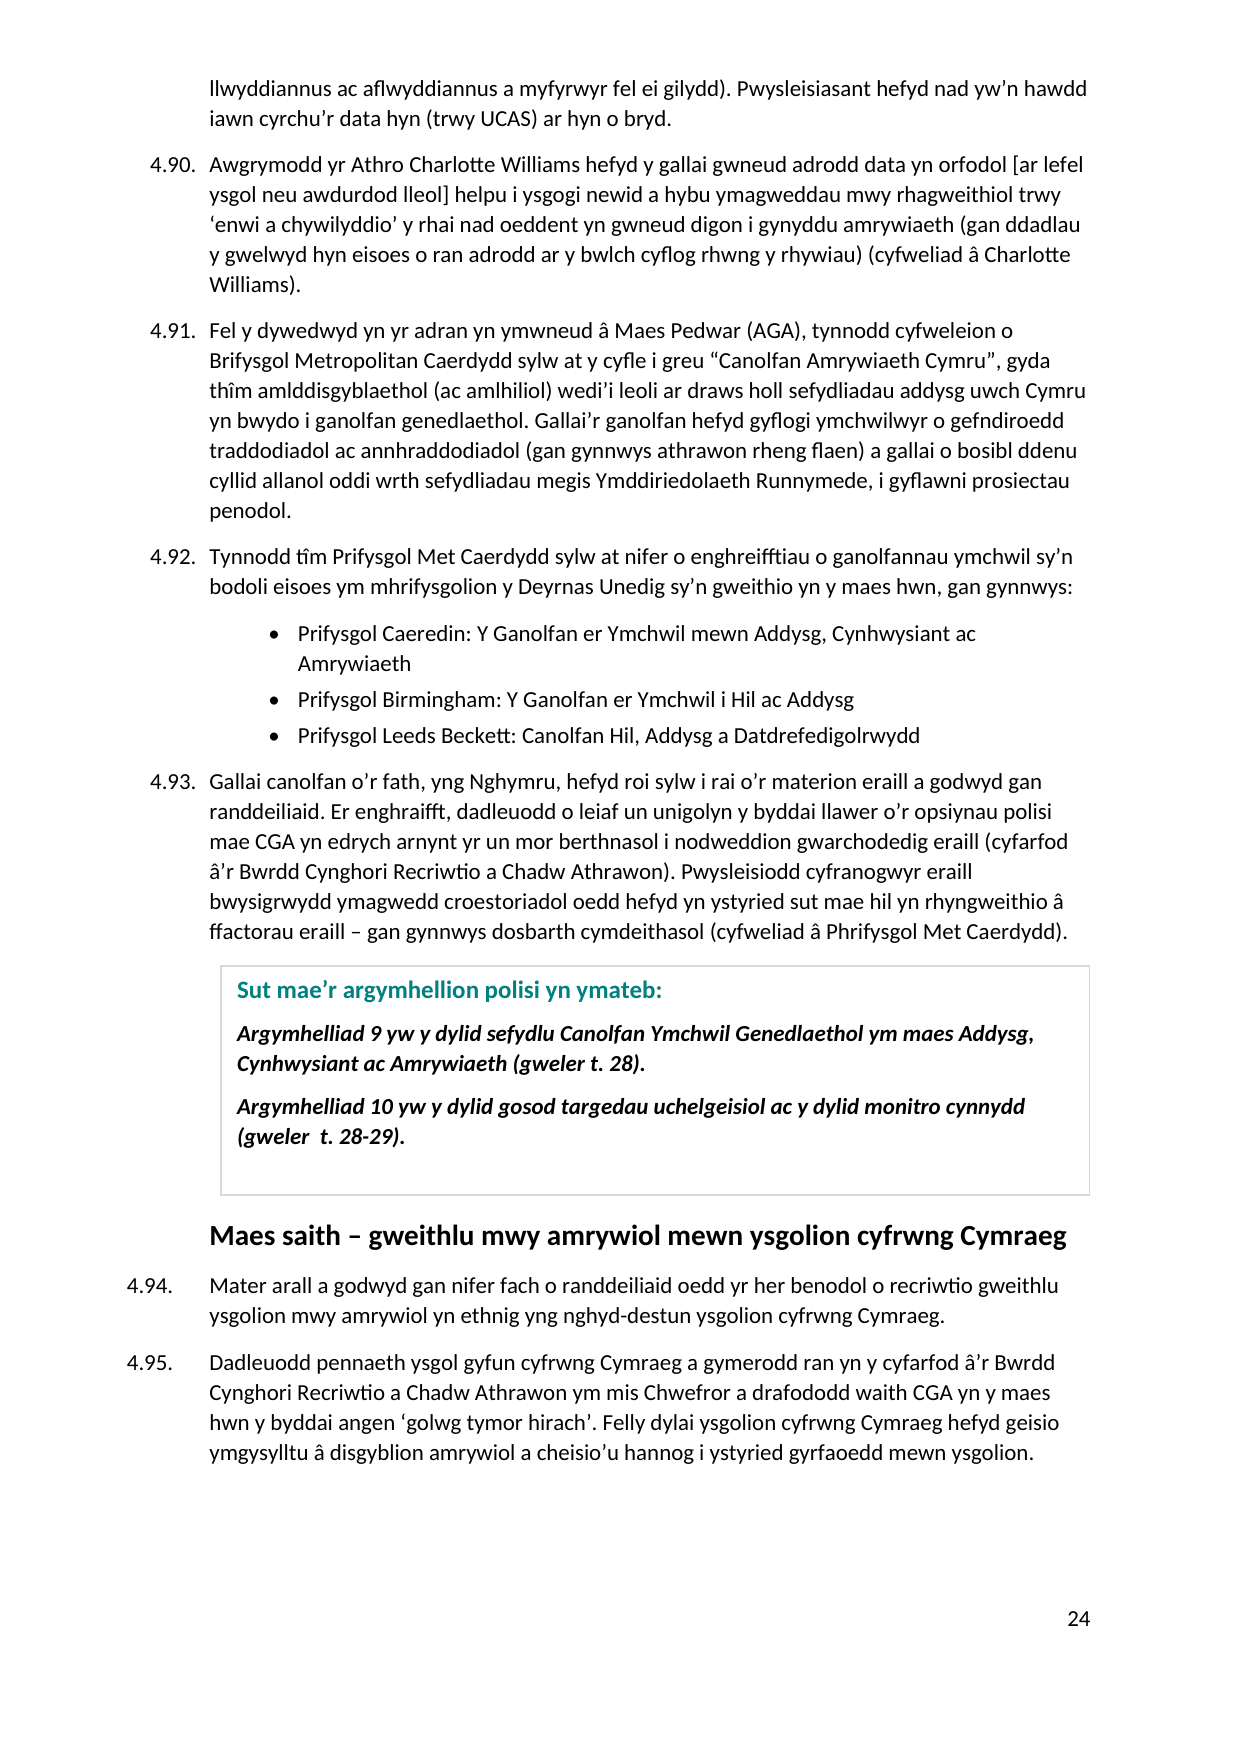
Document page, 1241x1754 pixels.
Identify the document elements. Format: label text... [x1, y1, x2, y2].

list Fel y dywedwyd yn yr adran yn ymwneud â Maes Pedwar (AGA), tynnodd cyfweleion o Brifysgol Metropolitan Caerdydd sylw at y cyfle i greu “Canolfan Amrywiaeth Cymru”, gyda thîm amlddisgyblaethol (ac amlhiliol) wedi’i leoli ar draws holl sefydliadau addysg uwch Cymru yn bwydo i ganolfan genedlaethol. Gallai’r ganolfan hefyd gyflogi ymchwilwyr o gefndiroedd traddodiadol ac annhraddodiadol (gan gynnwys athrawon rheng flaen) a gallai o bosibl ddenu cyllid allanol oddi wrth sefydliadau megis Ymddiriedolaeth Runnymede, i gyflawni prosiectau penodol. [150, 316, 1090, 524]
subtitle Sut mae’r argymhellion polisi yn ymateb: [237, 974, 1074, 1005]
list Dadleuodd pennaeth ysgol gyfun cyfrwng Cymraeg a gymerodd ran yn y cyfarfod â’r Bwrdd Cynghori Recriwtio a Chadw Athrawon ym mis Chwefror a drafododd waith CGA yn y maes hwn y byddai angen ‘golwg tymor hirach’. Felly dylai ysgolion cyfrwng Cymraeg hefyd geisio ymgysylltu â disgyblion amrywiol a cheisio’u hannog i ystyried gyrfaoedd mewn ysgolion. [127, 1348, 1090, 1466]
list Mater arall a godwyd gan nifer fach o randdeiliaid oedd yr her benodol o recriwtio gweithlu ysgolion mwy amrywiol yn ethnig yng nghyd-destun ysgolion cyfrwng Cymraeg. [127, 1272, 1090, 1329]
text • Prifysgol Leeds Beckett: Canolfan Hil, Addysg a Datdrefedigolrwydd [268, 721, 1090, 749]
text • Prifysgol Birmingham: Y Ganolfan er Ymchwil i Hil ac Addysg [268, 685, 1090, 713]
text • Prifysgol Caeredin: Y Ganolfan er Ymchwil mewn Addysg, Cynhwysiant ac Amrywiaeth [268, 619, 1090, 677]
list llwyddiannus ac aflwyddiannus a myfyrwyr fel ei gilydd). Pwysleisiasant hefyd nad yw’n hawdd iawn cyrchu’r data hyn (trwy UCAS) ar hyn o bryd. [150, 74, 1090, 132]
list Awgrymodd yr Athro Charlotte Williams hefyd y gallai gwneud adrodd data yn orfodol [ar lefel ysgol neu awdurdod lleol] helpu i ysgogi newid a hybu ymagweddau mwy rhagweithiol trwy ‘enwi a chywilyddio’ y rhai nad oeddent yn gwneud digon i gynyddu amrywiaeth (gan ddadlau y gwelwyd hyn eisoes o ran adrodd ar y bwlch cyflog rhwng y rhywiau) (cyfweliad â Charlotte Williams). [150, 150, 1090, 298]
subtitle Argymhelliad 10 yw y dylid gosod targedau uchelgeisiol ac y dylid monitro cynnydd (gweler t. 28-29). [237, 1092, 1074, 1150]
list Maes saith – gweithlu mwy amrywiol mewn ysgolion cyfrwng Cymraeg [187, 1217, 1090, 1252]
list Tynnodd tîm Prifysgol Met Caerdydd sylw at nifer o enghreifftiau o ganolfannau ymchwil sy’n bodoli eisoes ym mhrifysgolion y Deyrnas Unedig sy’n gweithio yn y maes hwn, gan gynnwys: [150, 542, 1090, 600]
list Gallai canolfan o’r fath, yng Nghymru, hefyd roi sylw i rai o’r materion eraill a godwyd gan randdeiliaid. Er enghraifft, dadleuodd o leiaf un unigolyn y byddai llawer o’r opsiynau polisi mae CGA yn edrych arnynt yr un mor berthnasol i nodweddion gwarchodedig eraill (cyfarfod â’r Bwrdd Cynghori Recriwtio a Chadw Athrawon). Pwysleisiodd cyfranogwyr eraill bwysigrwydd ymagwedd croestoriadol oedd hefyd yn ystyried sut mae hil yn rhyngweithio â ffactorau eraill – gan gynnwys dosbarth cymdeithasol (cyfweliad â Phrifysgol Met Caerdydd). [150, 767, 1090, 945]
subtitle Argymhelliad 9 yw y dylid sefydlu Canolfan Ymchwil Genedlaethol ym maes Addysg, Cynhwysiant ac Amrywiaeth (gweler t. 28). [237, 1019, 1074, 1077]
